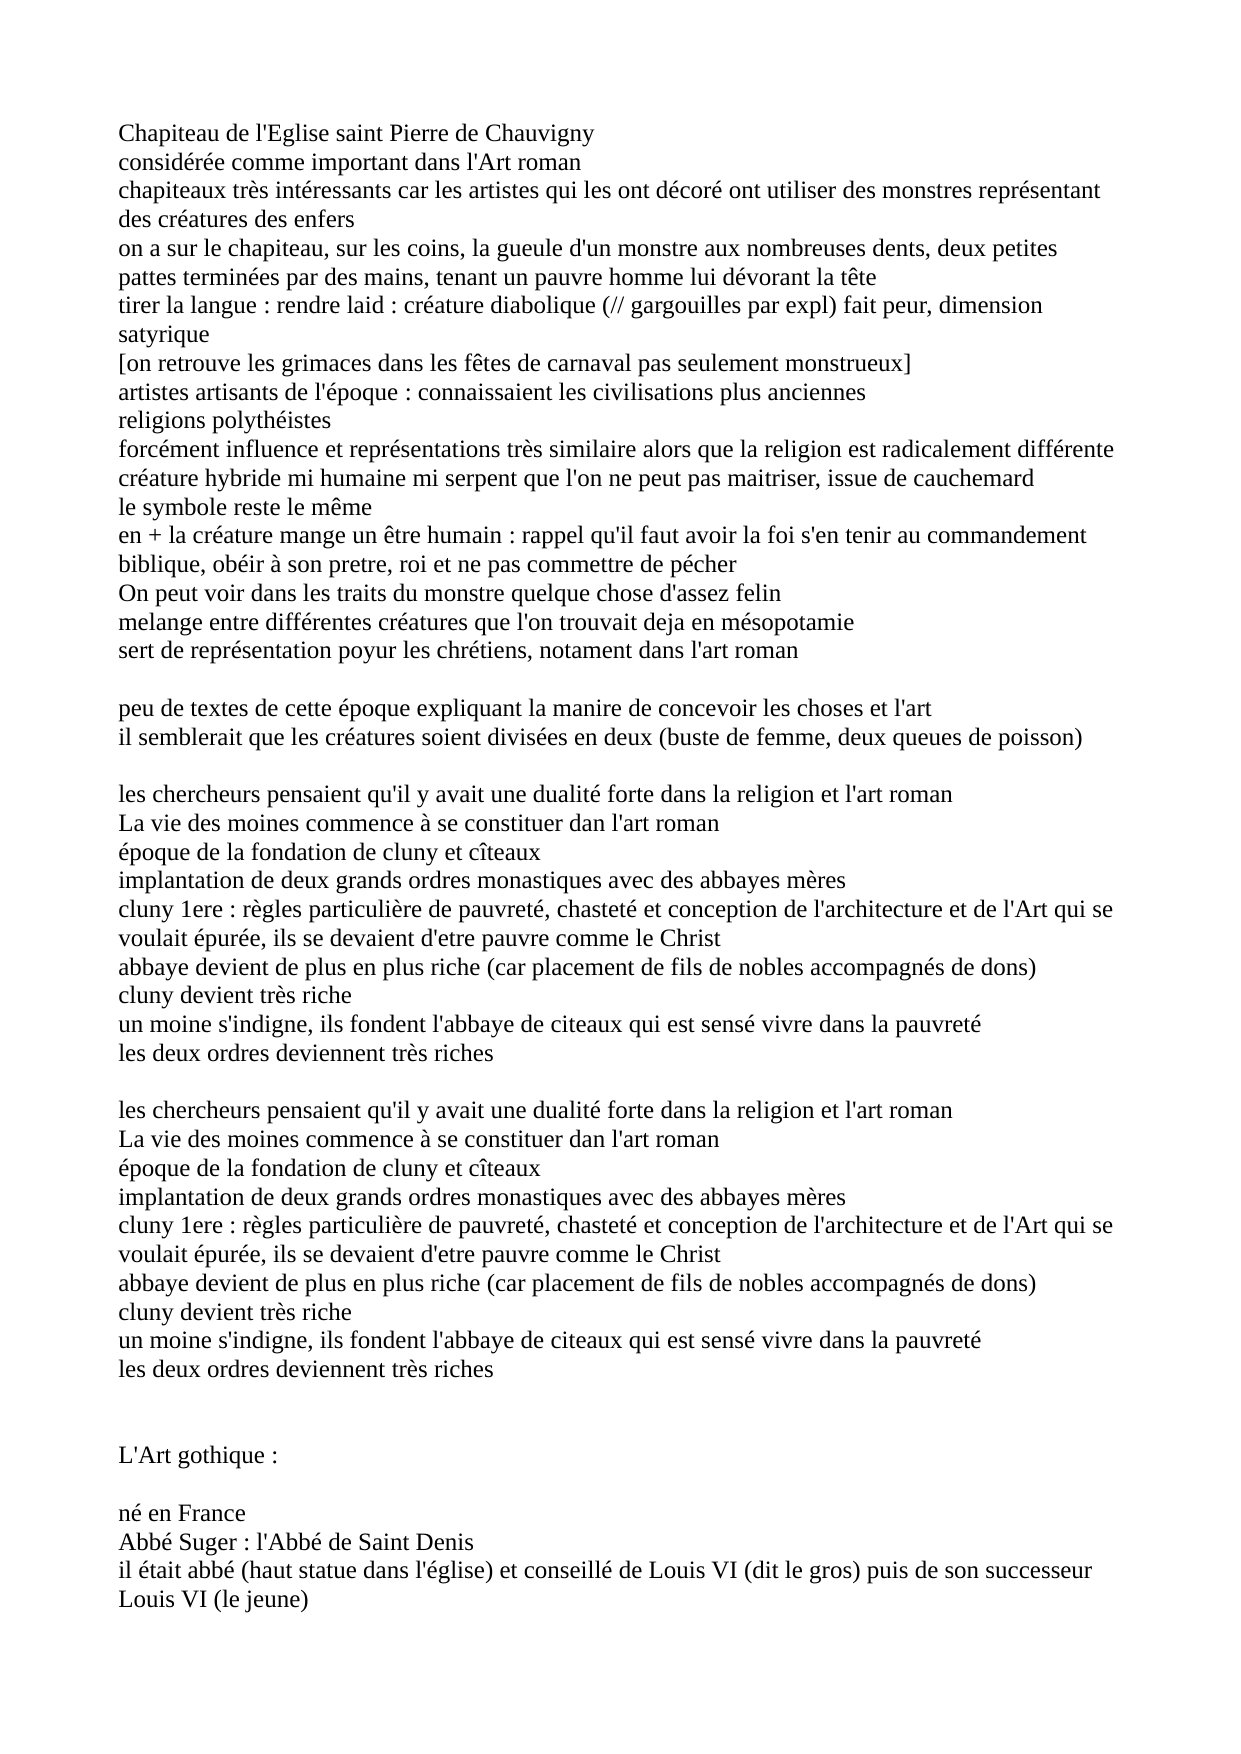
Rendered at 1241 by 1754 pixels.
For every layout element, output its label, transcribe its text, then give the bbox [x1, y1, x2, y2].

text [on retrouve les grimaces dans les fêtes de carnaval pas seulement monstrueux] [118, 348, 1122, 377]
text implantation de deux grands ordres monastiques avec des abbayes mères [118, 1182, 1122, 1211]
text époque de la fondation de cluny et cîteaux [118, 837, 1122, 866]
text La vie des moines commence à se constituer dan l'art roman [118, 808, 1122, 837]
text créature hybride mi humaine mi serpent que l'on ne peut pas maitriser, issue de cauchemard [118, 463, 1122, 492]
text époque de la fondation de cluny et cîteaux [118, 1153, 1122, 1182]
text on a sur le chapiteau, sur les coins, la gueule d'un monstre aux nombreuses dents, deux petites pattes terminées par des mains, tenant un pauvre homme lui dévorant la tête [118, 233, 1122, 291]
text les deux ordres deviennent très riches [118, 1354, 1122, 1383]
text melange entre différentes créatures que l'on trouvait deja en mésopotamie [118, 607, 1122, 636]
text implantation de deux grands ordres monastiques avec des abbayes mères [118, 866, 1122, 894]
text artistes artisants de l'époque : connaissaient les civilisations plus anciennes [118, 377, 1122, 406]
text On peut voir dans les traits du monstre quelque chose d'assez felin [118, 578, 1122, 607]
text né en France [118, 1498, 1122, 1527]
text il était abbé (haut statue dans l'église) et conseillé de Louis VI (dit le gros) puis de son successeur Louis VI (le jeune) [118, 1556, 1122, 1613]
text en + la créature mange un être humain : rappel qu'il faut avoir la foi s'en tenir au commandement biblique, obéir à son pretre, roi et ne pas commettre de pécher [118, 521, 1122, 578]
text religions polythéistes [118, 406, 1122, 434]
text les deux ordres deviennent très riches [118, 1038, 1122, 1067]
text cluny 1ere : règles particulière de pauvreté, chasteté et conception de l'architecture et de l'Art qui se voulait épurée, ils se devaient d'etre pauvre comme le Christ [118, 894, 1122, 952]
text le symbole reste le même [118, 492, 1122, 521]
text les chercheurs pensaient qu'il y avait une dualité forte dans la religion et l'art roman [118, 779, 1122, 808]
text Chapiteau de l'Eglise saint Pierre de Chauvigny [118, 118, 1122, 147]
text sert de représentation poyur les chrétiens, notament dans l'art roman [118, 636, 1122, 664]
text cluny devient très riche [118, 981, 1122, 1009]
text les chercheurs pensaient qu'il y avait une dualité forte dans la religion et l'art roman [118, 1096, 1122, 1124]
text cluny 1ere : règles particulière de pauvreté, chasteté et conception de l'architecture et de l'Art qui se voulait épurée, ils se devaient d'etre pauvre comme le Christ [118, 1211, 1122, 1268]
text abbaye devient de plus en plus riche (car placement de fils de nobles accompagnés de dons) [118, 1268, 1122, 1297]
text chapiteaux très intéressants car les artistes qui les ont décoré ont utiliser des monstres représentant des créatures des enfers [118, 176, 1122, 233]
text il semblerait que les créatures soient divisées en deux (buste de femme, deux queues de poisson) [118, 722, 1122, 751]
text L'Art gothique : [118, 1441, 1122, 1469]
text peu de textes de cette époque expliquant la manire de concevoir les choses et l'art [118, 693, 1122, 722]
text abbaye devient de plus en plus riche (car placement de fils de nobles accompagnés de dons) [118, 952, 1122, 981]
text Abbé Suger : l'Abbé de Saint Denis [118, 1527, 1122, 1556]
text considérée comme important dans l'Art roman [118, 147, 1122, 176]
text La vie des moines commence à se constituer dan l'art roman [118, 1124, 1122, 1153]
text un moine s'indigne, ils fondent l'abbaye de citeaux qui est sensé vivre dans la pauvreté [118, 1326, 1122, 1354]
text tirer la langue : rendre laid : créature diabolique (// gargouilles par expl) fait peur, dimension satyrique [118, 291, 1122, 348]
text forcément influence et représentations très similaire alors que la religion est radicalement différente [118, 434, 1122, 463]
text un moine s'indigne, ils fondent l'abbaye de citeaux qui est sensé vivre dans la pauvreté [118, 1009, 1122, 1038]
text cluny devient très riche [118, 1297, 1122, 1326]
